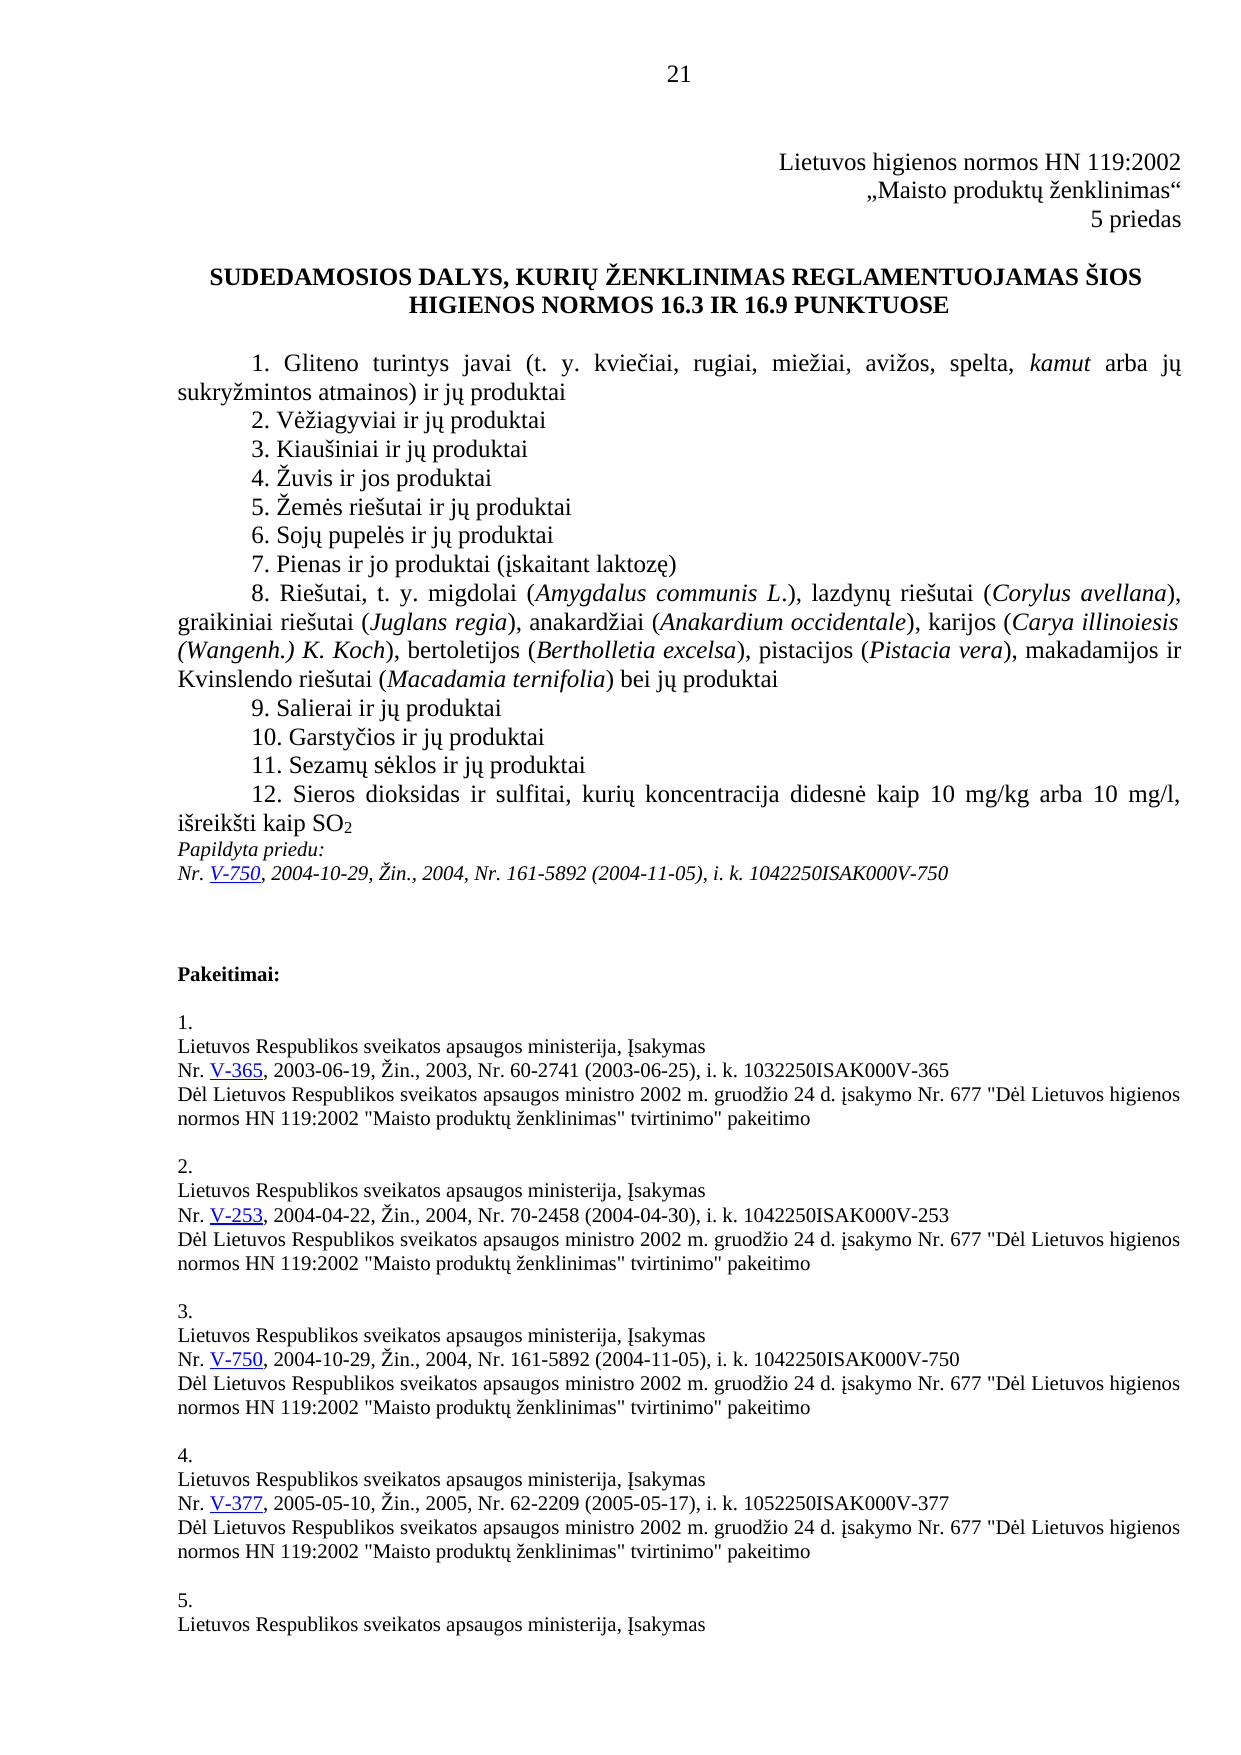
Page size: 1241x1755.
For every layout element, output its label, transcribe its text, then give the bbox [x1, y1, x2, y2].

text 2. [177, 1154, 1181, 1178]
text Dėl Lietuvos Respublikos sveikatos apsaugos ministro 2002 m. gruodžio 24 d. įsakymo Nr. 677 "Dėl Lietuvos higienos normos HN 119:2002 "Maisto produktų ženklinimas" tvirtinimo" pakeitimo [177, 1371, 1181, 1419]
text 12. Sieros dioksidas ir sulfitai, kurių koncentracija didesnė kaip 10 mg/kg arba 10 mg/l, išreikšti kaip SO2 [177, 779, 1181, 837]
text Lietuvos Respublikos sveikatos apsaugos ministerija, Įsakymas [177, 1323, 1181, 1347]
text 5. Žemės riešutai ir jų produktai [177, 492, 1181, 521]
text 10. Garstyčios ir jų produktai [177, 722, 1181, 751]
text Dėl Lietuvos Respublikos sveikatos apsaugos ministro 2002 m. gruodžio 24 d. įsakymo Nr. 677 "Dėl Lietuvos higienos normos HN 119:2002 "Maisto produktų ženklinimas" tvirtinimo" pakeitimo [177, 1227, 1181, 1275]
text Nr. V-365, 2003-06-19, Žin., 2003, Nr. 60-2741 (2003-06-25), i. k. 1032250ISAK000V-365 [177, 1058, 1181, 1082]
text 11. Sezamų sėklos ir jų produktai [177, 751, 1181, 779]
text Pakeitimai: [177, 962, 1181, 986]
text Dėl Lietuvos Respublikos sveikatos apsaugos ministro 2002 m. gruodžio 24 d. įsakymo Nr. 677 "Dėl Lietuvos higienos normos HN 119:2002 "Maisto produktų ženklinimas" tvirtinimo" pakeitimo [177, 1515, 1181, 1563]
text 1. Gliteno turintys javai (t. y. kviečiai, rugiai, miežiai, avižos, spelta, kamut arba jų sukryžmintos atmainos) ir jų produktai [177, 348, 1181, 406]
text Lietuvos Respublikos sveikatos apsaugos ministerija, Įsakymas [177, 1034, 1181, 1058]
text 7. Pienas ir jo produktai (įskaitant laktozę) [177, 549, 1181, 578]
text „Maisto produktų ženklinimas“ [590, 176, 1181, 204]
text Lietuvos higienos normos HN 119:2002 [590, 147, 1181, 176]
text 4. Žuvis ir jos produktai [177, 463, 1181, 492]
text Lietuvos Respublikos sveikatos apsaugos ministerija, Įsakymas [177, 1467, 1181, 1491]
text 6. Sojų pupelės ir jų produktai [177, 521, 1181, 549]
text 5. [177, 1587, 1181, 1612]
text 1. [177, 1010, 1181, 1034]
text Dėl Lietuvos Respublikos sveikatos apsaugos ministro 2002 m. gruodžio 24 d. įsakymo Nr. 677 "Dėl Lietuvos higienos normos HN 119:2002 "Maisto produktų ženklinimas" tvirtinimo" pakeitimo [177, 1082, 1181, 1130]
text Nr. V-750, 2004-10-29, Žin., 2004, Nr. 161-5892 (2004-11-05), i. k. 1042250ISAK000V-750 [177, 1347, 1181, 1371]
text higienos normos 16.3 ir 16.9 punktuose [177, 291, 1181, 319]
text Lietuvos Respublikos sveikatos apsaugos ministerija, Įsakymas [177, 1178, 1181, 1202]
text 3. Kiaušiniai ir jų produktai [177, 434, 1181, 463]
text 2. Vėžiagyviai ir jų produktai [177, 406, 1181, 434]
text Nr. V-253, 2004-04-22, Žin., 2004, Nr. 70-2458 (2004-04-30), i. k. 1042250ISAK000V-253 [177, 1202, 1181, 1227]
text 4. [177, 1443, 1181, 1467]
text 8. Riešutai, t. y. migdolai (Amygdalus communis L.), lazdynų riešutai (Corylus avellana), graikiniai riešutai (Juglans regia), anakardžiai (Anakardium occidentale), karijos (Carya illinoiesis (Wangenh.) K. Koch), bertoletijos (Bertholletia excelsa), pistacijos (Pistacia vera), makadamijos ir Kvinslendo riešutai (Macadamia ternifolia) bei jų produktai [177, 578, 1181, 693]
text Lietuvos Respublikos sveikatos apsaugos ministerija, Įsakymas [177, 1612, 1181, 1636]
text Nr. V-750, 2004-10-29, Žin., 2004, Nr. 161-5892 (2004-11-05), i. k. 1042250ISAK000V-750 [177, 861, 1181, 885]
text 3. [177, 1299, 1181, 1323]
text Papildyta priedu: [177, 837, 1181, 861]
text Nr. V-377, 2005-05-10, Žin., 2005, Nr. 62-2209 (2005-05-17), i. k. 1052250ISAK000V-377 [177, 1491, 1181, 1515]
text 9. Salierai ir jų produktai [177, 693, 1181, 722]
text 5 priedas [590, 204, 1181, 233]
text sudedamosios dalys, kurių ženklinimas reglamentuojamas Šios [177, 262, 1181, 291]
